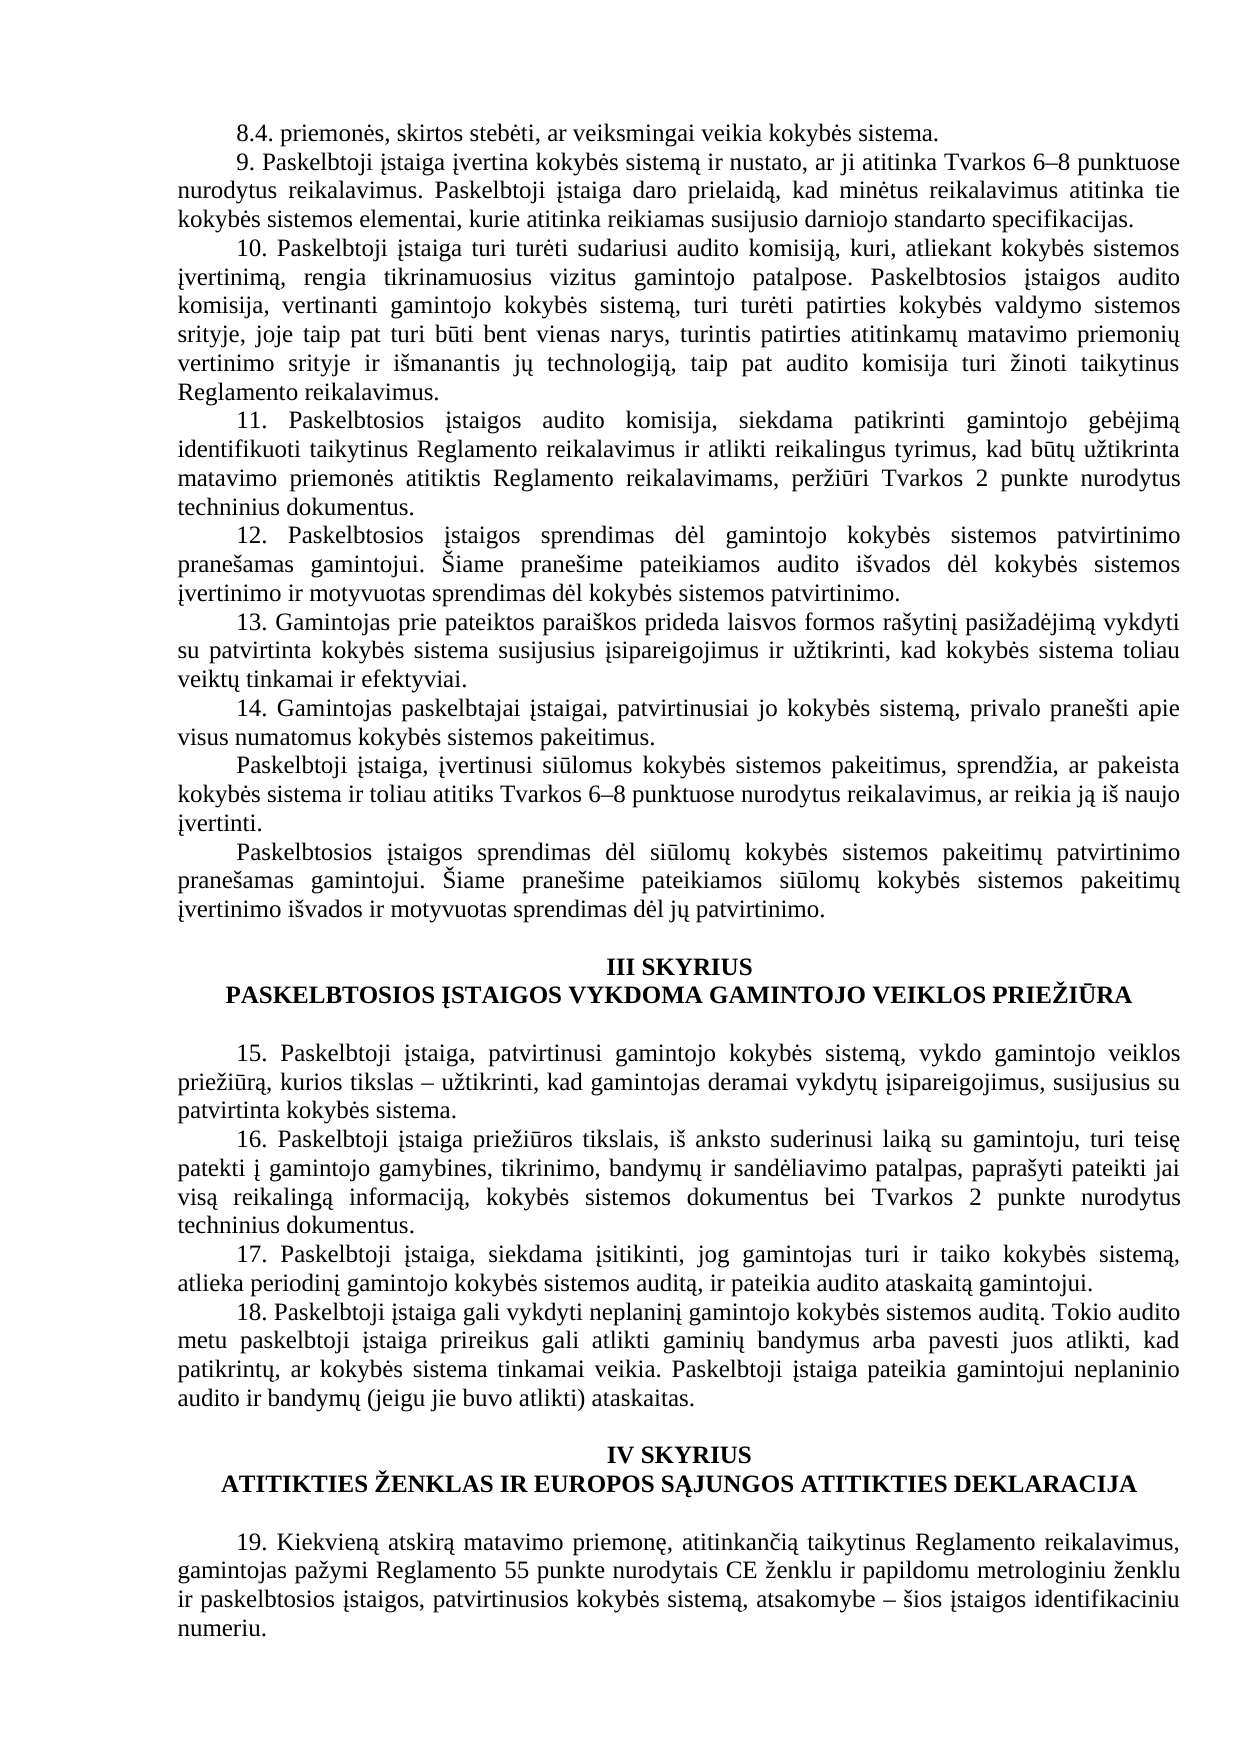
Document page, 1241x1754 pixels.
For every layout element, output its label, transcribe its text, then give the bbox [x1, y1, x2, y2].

text 19. Kiekvieną atskirą matavimo priemonę, atitinkančią taikytinus Reglamento reikalavimus, gamintojas pažymi Reglamento 55 punkte nurodytais CE ženklu ir papildomu metrologiniu ženklu ir paskelbtosios įstaigos, patvirtinusios kokybės sistemą, atsakomybe – šios įstaigos identifikaciniu numeriu. [177, 1527, 1181, 1642]
text 11. Paskelbtosios įstaigos audito komisija, siekdama patikrinti gamintojo gebėjimą identifikuoti taikytinus Reglamento reikalavimus ir atlikti reikalingus tyrimus, kad būtų užtikrinta matavimo priemonės atitiktis Reglamento reikalavimams, peržiūri Tvarkos 2 punkte nurodytus techninius dokumentus. [177, 406, 1181, 521]
text 10. Paskelbtoji įstaiga turi turėti sudariusi audito komisiją, kuri, atliekant kokybės sistemos įvertinimą, rengia tikrinamuosius vizitus gamintojo patalpose. Paskelbtosios įstaigos audito komisija, vertinanti gamintojo kokybės sistemą, turi turėti patirties kokybės valdymo sistemos srityje, joje taip pat turi būti bent vienas narys, turintis patirties atitinkamų matavimo priemonių vertinimo srityje ir išmanantis jų technologiją, taip pat audito komisija turi žinoti taikytinus Reglamento reikalavimus. [177, 233, 1181, 406]
text 17. Paskelbtoji įstaiga, siekdama įsitikinti, jog gamintojas turi ir taiko kokybės sistemą, atlieka periodinį gamintojo kokybės sistemos auditą, ir pateikia audito ataskaitą gamintojui. [177, 1239, 1181, 1297]
text 16. Paskelbtoji įstaiga priežiūros tikslais, iš anksto suderinusi laiką su gamintoju, turi teisę patekti į gamintojo gamybines, tikrinimo, bandymų ir sandėliavimo patalpas, paprašyti pateikti jai visą reikalingą informaciją, kokybės sistemos dokumentus bei Tvarkos 2 punkte nurodytus techninius dokumentus. [177, 1124, 1181, 1239]
text 18. Paskelbtoji įstaiga gali vykdyti neplaninį gamintojo kokybės sistemos auditą. Tokio audito metu paskelbtoji įstaiga prireikus gali atlikti gaminių bandymus arba pavesti juos atlikti, kad patikrintų, ar kokybės sistema tinkamai veikia. Paskelbtoji įstaiga pateikia gamintojui neplaninio audito ir bandymų (jeigu jie buvo atlikti) ataskaitas. [177, 1297, 1181, 1412]
text 15. Paskelbtoji įstaiga, patvirtinusi gamintojo kokybės sistemą, vykdo gamintojo veiklos priežiūrą, kurios tikslas – užtikrinti, kad gamintojas deramai vykdytų įsipareigojimus, susijusius su patvirtinta kokybės sistema. [177, 1038, 1181, 1124]
text 12. Paskelbtosios įstaigos sprendimas dėl gamintojo kokybės sistemos patvirtinimo pranešamas gamintojui. Šiame pranešime pateikiamos audito išvados dėl kokybės sistemos įvertinimo ir motyvuotas sprendimas dėl kokybės sistemos patvirtinimo. [177, 521, 1181, 607]
text 13. Gamintojas prie pateiktos paraiškos prideda laisvos formos rašytinį pasižadėjimą vykdyti su patvirtinta kokybės sistema susijusius įsipareigojimus ir užtikrinti, kad kokybės sistema toliau veiktų tinkamai ir efektyviai. [177, 607, 1181, 693]
text Paskelbtoji įstaiga, įvertinusi siūlomus kokybės sistemos pakeitimus, sprendžia, ar pakeista kokybės sistema ir toliau atitiks Tvarkos 6–8 punktuose nurodytus reikalavimus, ar reikia ją iš naujo įvertinti. [177, 751, 1181, 837]
text 9. Paskelbtoji įstaiga įvertina kokybės sistemą ir nustato, ar ji atitinka Tvarkos 6–8 punktuose nurodytus reikalavimus. Paskelbtoji įstaiga daro prielaidą, kad minėtus reikalavimus atitinka tie kokybės sistemos elementai, kurie atitinka reikiamas susijusio darniojo standarto specifikacijas. [177, 147, 1181, 233]
text IV SKYRIUS [177, 1441, 1181, 1469]
text 8.4. priemonės, skirtos stebėti, ar veiksmingai veikia kokybės sistema. [177, 118, 1181, 147]
text III SKYRIUS [177, 952, 1181, 981]
text 14. Gamintojas paskelbtajai įstaigai, patvirtinusiai jo kokybės sistemą, privalo pranešti apie visus numatomus kokybės sistemos pakeitimus. [177, 693, 1181, 751]
text Paskelbtosios įstaigos sprendimas dėl siūlomų kokybės sistemos pakeitimų patvirtinimo pranešamas gamintojui. Šiame pranešime pateikiamos siūlomų kokybės sistemos pakeitimų įvertinimo išvados ir motyvuotas sprendimas dėl jų patvirtinimo. [177, 837, 1181, 923]
text ATITIKTIES ŽENKLAS IR EUROPOS SĄJUNGOS ATITIKTIES DEKLARACIJA [177, 1469, 1181, 1498]
text PASKELBTOSIOS ĮSTAIGOS VYKDOMA GAMINTOJO VEIKLOS PRIEŽIŪRA [177, 981, 1181, 1009]
